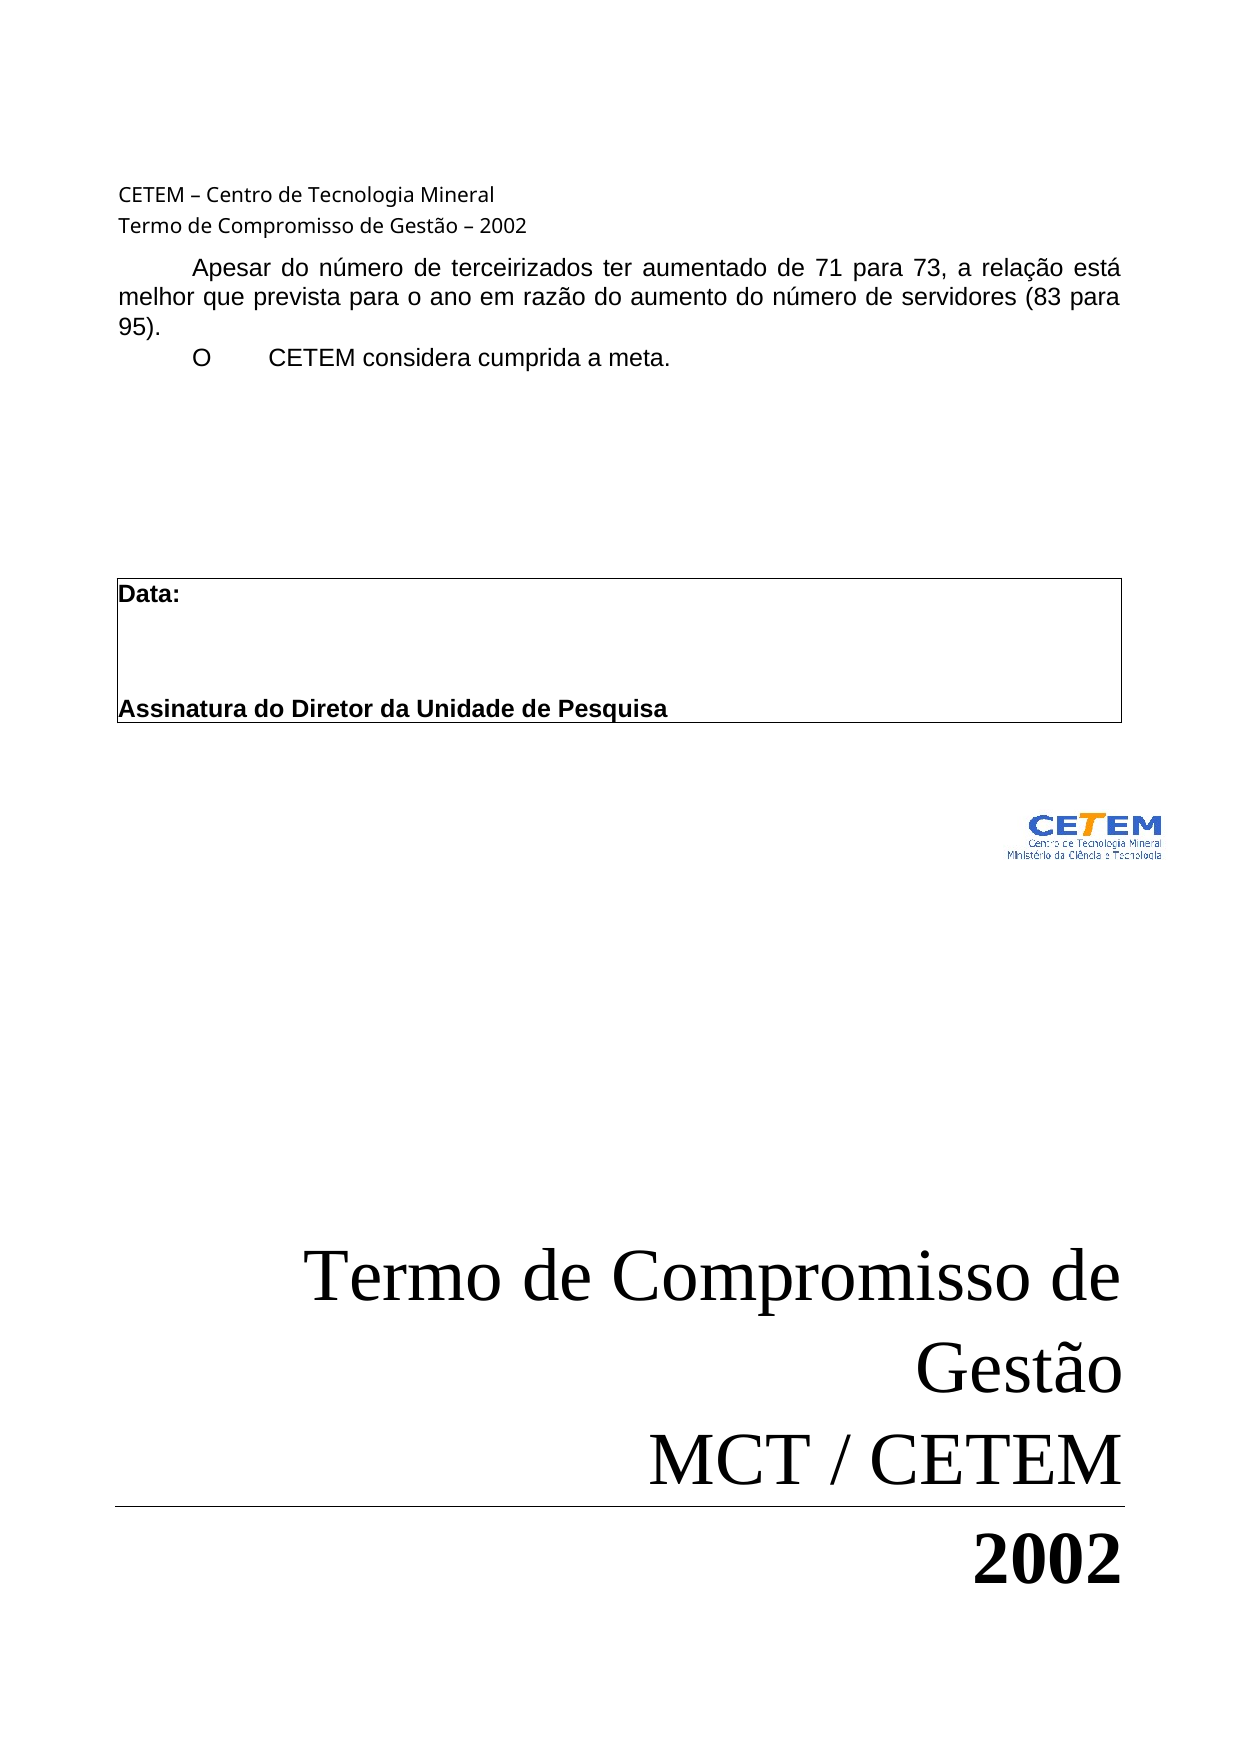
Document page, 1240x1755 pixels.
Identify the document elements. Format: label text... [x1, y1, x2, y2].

text Termo de Compromisso de [303, 1230, 1122, 1316]
text Apesar do número de terceirizados ter aumentado de 71 para 73, a relação está melhor que prevista para o ano em razão do aumento do número de servidores (83 para 95). [118, 252, 1122, 340]
list CETEM considera cumprida a meta. [118, 343, 1122, 371]
text MCT / CETEM [118, 1414, 1124, 1501]
text Assinatura do Diretor da Unidade de Pesquisa [118, 693, 1121, 722]
text 2002 [118, 1507, 1122, 1599]
text Gestão [118, 1322, 1124, 1408]
text Data: [118, 579, 1121, 607]
